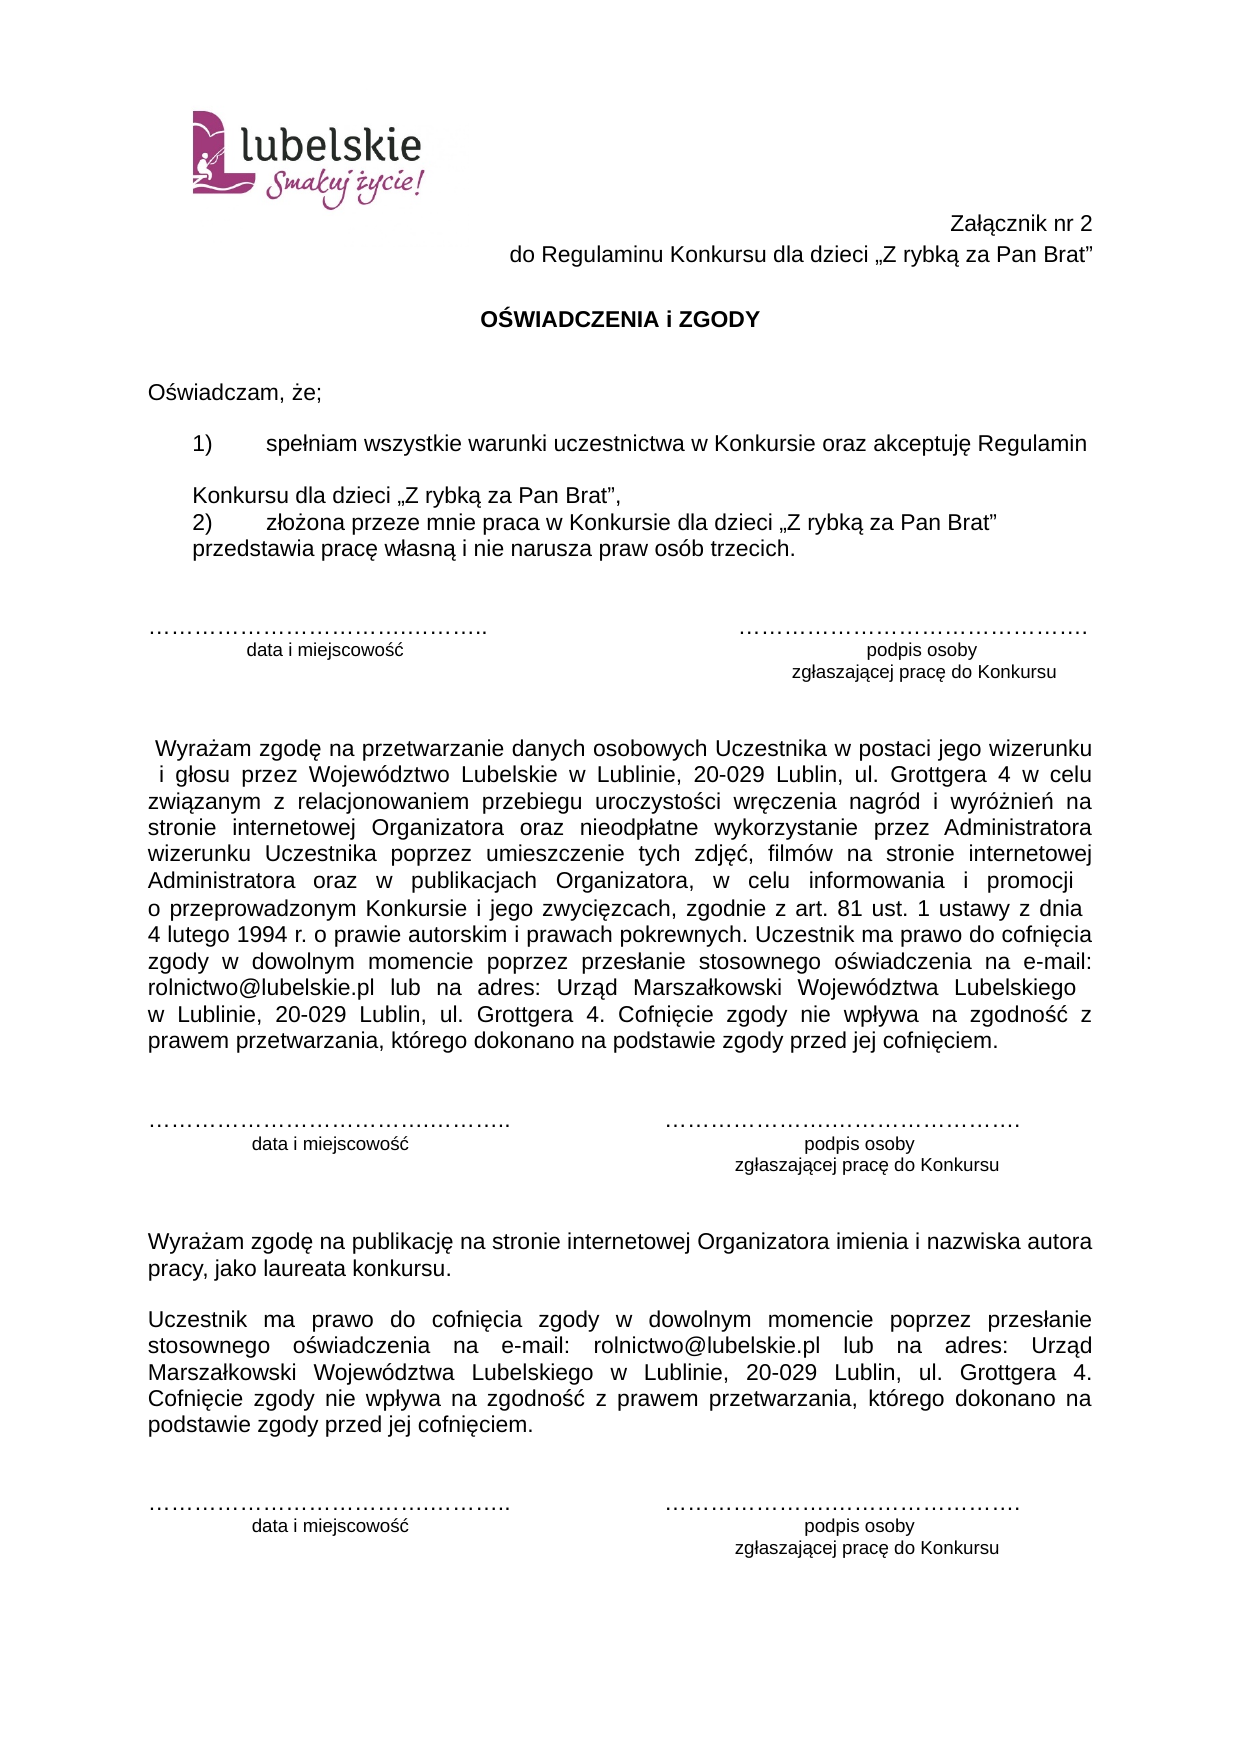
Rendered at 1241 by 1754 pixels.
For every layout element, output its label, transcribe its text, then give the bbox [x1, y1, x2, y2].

text data i miejscowość podpis osoby zgłaszającej pracę do Konkursu [148, 1132, 1093, 1175]
text Wyrażam zgodę na publikację na stronie internetowej Organizatora imienia i nazwiska autora pracy, jako laureata konkursu. [148, 1228, 1093, 1281]
text …………………………….……….. ………………………………………. [148, 613, 1093, 639]
text data i miejscowość podpis osoby zgłaszającej pracę do Konkursu [148, 1515, 1093, 1558]
list złożona przeze mnie praca w Konkursie dla dzieci „Z rybką za Pan Brat” przedstawia pracę własną i nie narusza praw osób trzecich. [192, 509, 1093, 561]
text data i miejscowość podpis osoby zgłaszającej pracę do Konkursu [148, 639, 1093, 682]
list spełniam wszystkie warunki uczestnictwa w Konkursie oraz akceptuję Regulamin Konkursu dla dzieci „Z rybką za Pan Brat”, [192, 429, 1093, 509]
text Uczestnik ma prawo do cofnięcia zgody w dowolnym momencie poprzez przesłanie stosownego oświadczenia na e-mail: rolnictwo@lubelskie.pl lub na adres: Urząd Marszałkowski Województwa Lubelskiego w Lublinie, 20-029 Lublin, ul. Grottgera 4. Cofnięcie zgody nie wpływa na zgodność z prawem przetwarzania, którego dokonano na podstawie zgody przed jej cofnięciem. [148, 1306, 1093, 1438]
text Wyrażam zgodę na przetwarzanie danych osobowych Uczestnika w postaci jego wizerunku i głosu przez Województwo Lubelskie w Lublinie, 20-029 Lublin, ul. Grottgera 4 w celu związanym z relacjonowaniem przebiegu uroczystości wręczenia nagród i wyróżnień na stronie internetowej Organizatora oraz nieodpłatne wykorzystanie przez Administratora wizerunku Uczestnika poprzez umieszczenie tych zdjęć, filmów na stronie internetowej Administratora oraz w publikacjach Organizatora, w celu informowania i promocji o przeprowadzonym Konkursie i jego zwycięzcach, zgodnie z art. 81 ust. 1 ustawy z dnia 4 lutego 1994 r. o prawie autorskim i prawach pokrewnych. Uczestnik ma prawo do cofnięcia zgody w dowolnym momencie poprzez przesłanie stosownego oświadczenia na e-mail: rolnictwo@lubelskie.pl lub na adres: Urząd Marszałkowski Województwa Lubelskiego w Lublinie, 20-029 Lublin, ul. Grottgera 4. Cofnięcie zgody nie wpływa na zgodność z prawem przetwarzania, którego dokonano na podstawie zgody przed jej cofnięciem. [148, 735, 1093, 1053]
text Oświadczam, że; [148, 378, 1093, 405]
subtitle OŚWIADCZENIA i ZGODY [148, 306, 1093, 333]
text ……………………………….……….. ………………….……………………. [148, 1106, 1093, 1132]
text ……………………………….……….. ………………….……………………. [148, 1489, 1093, 1515]
text Załącznik nr 2 [470, 210, 1093, 237]
text do Regulaminu Konkursu dla dzieci „Z rybką za Pan Brat” [148, 241, 1093, 267]
